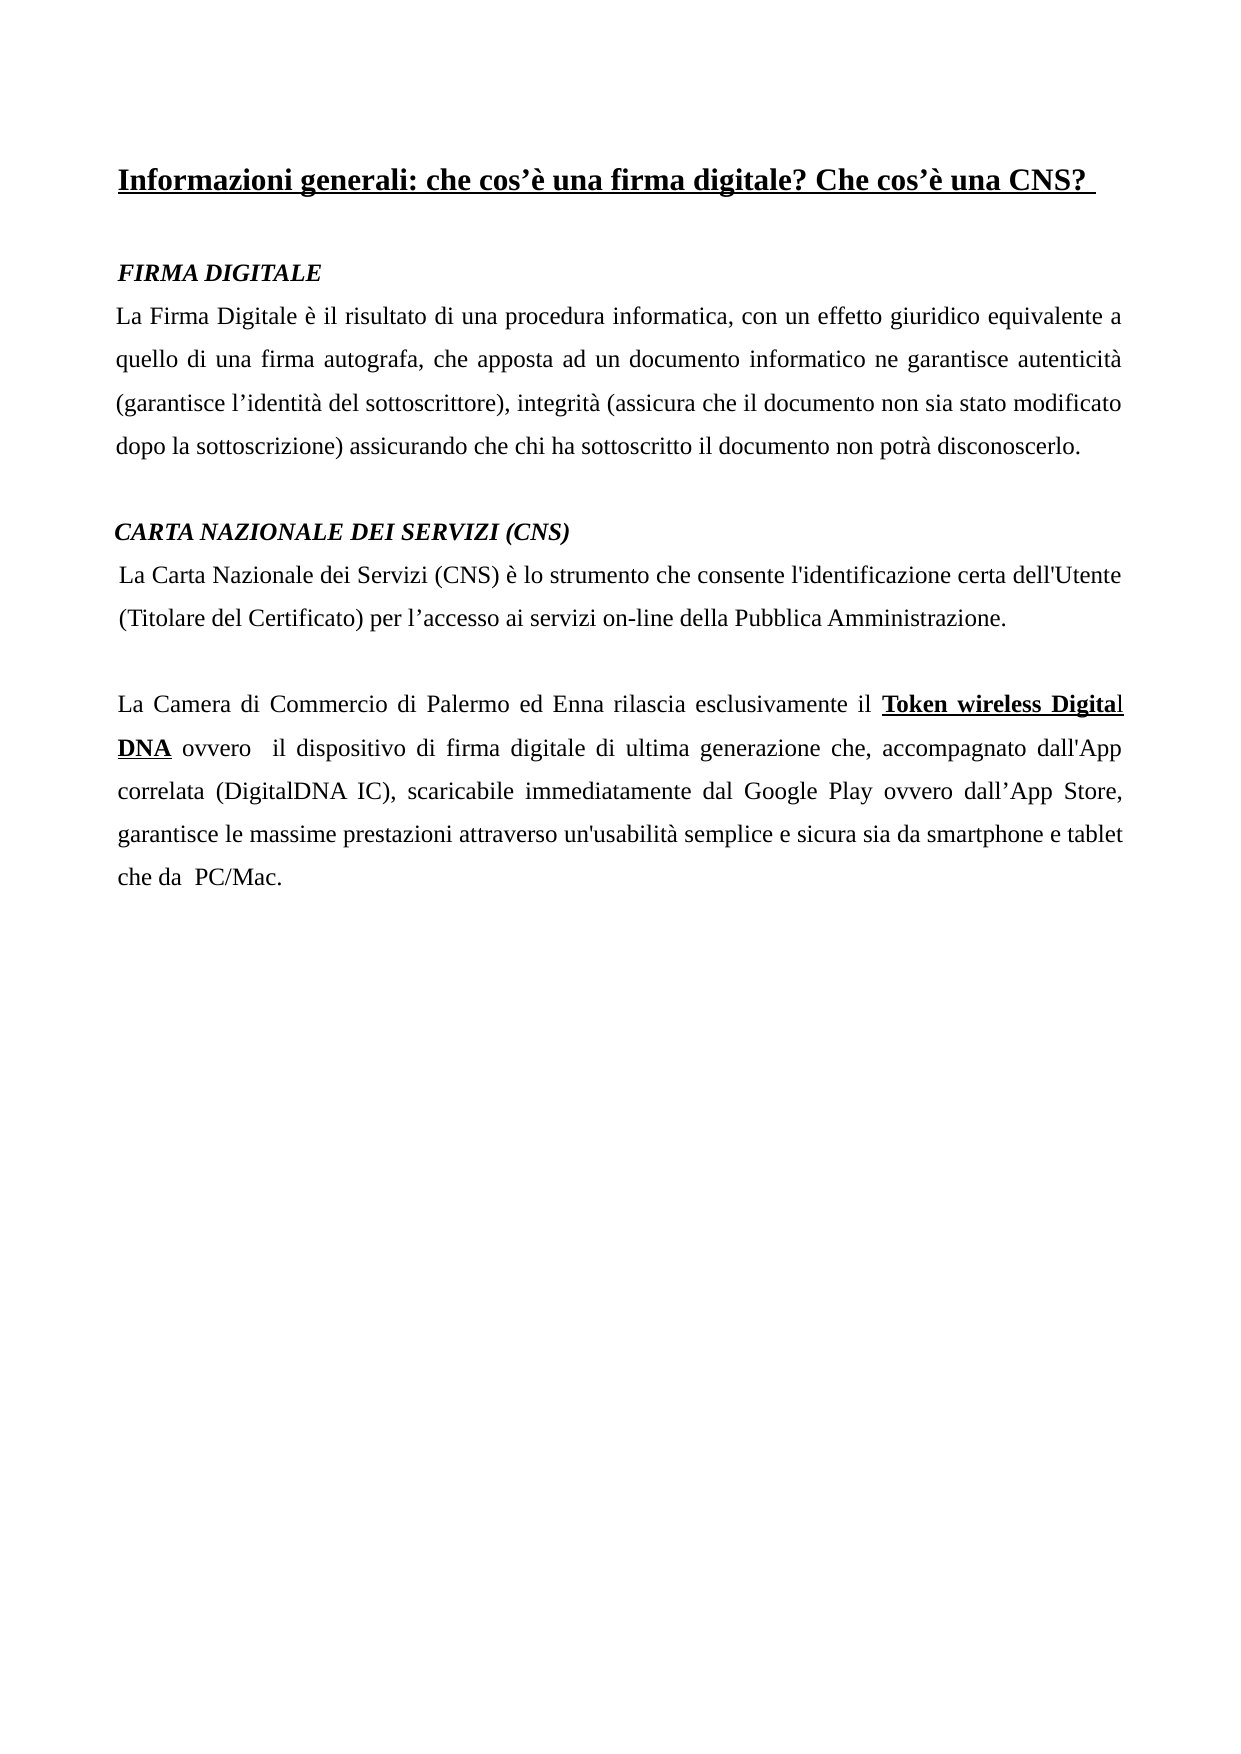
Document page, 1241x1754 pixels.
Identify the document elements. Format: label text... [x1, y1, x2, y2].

text FIRMA DIGITALE [117, 258, 1123, 287]
text La Camera di Commercio di Palermo ed Enna rilascia esclusivamente il Token wireless Digital DNA ovvero il dispositivo di firma digitale di ultima generazione che, accompagnato dall'App correlata (DigitalDNA IC), scaricabile immediatamente dal Google Play ovvero dall’App Store, garantisce le massime prestazioni attraverso un'usabilità semplice e sicura sia da smartphone e tablet che da PC/Mac. [117, 689, 1123, 891]
text La Carta Nazionale dei Servizi (CNS) è lo strumento che consente l'identificazione certa dell'Utente (Titolare del Certificato) per l’accesso ai servizi on-line della Pubblica Amministrazione. [119, 560, 1123, 632]
text Informazioni generali: che cos’è una firma digitale? Che cos’è una CNS? [117, 161, 1123, 197]
text CARTA NAZIONALE DEI SERVIZI (CNS) [114, 517, 1123, 546]
list La Firma Digitale è il risultato di una procedura informatica, con un effetto giuridico equivalente a quello di una firma autografa, che apposta ad un documento informatico ne garantisce autenticità (garantisce l’identità del sottoscrittore), integrità (assicura che il documento non sia stato modificato dopo la sottoscrizione) assicurando che chi ha sottoscritto il documento non potrà disconoscerlo. [116, 301, 1123, 459]
